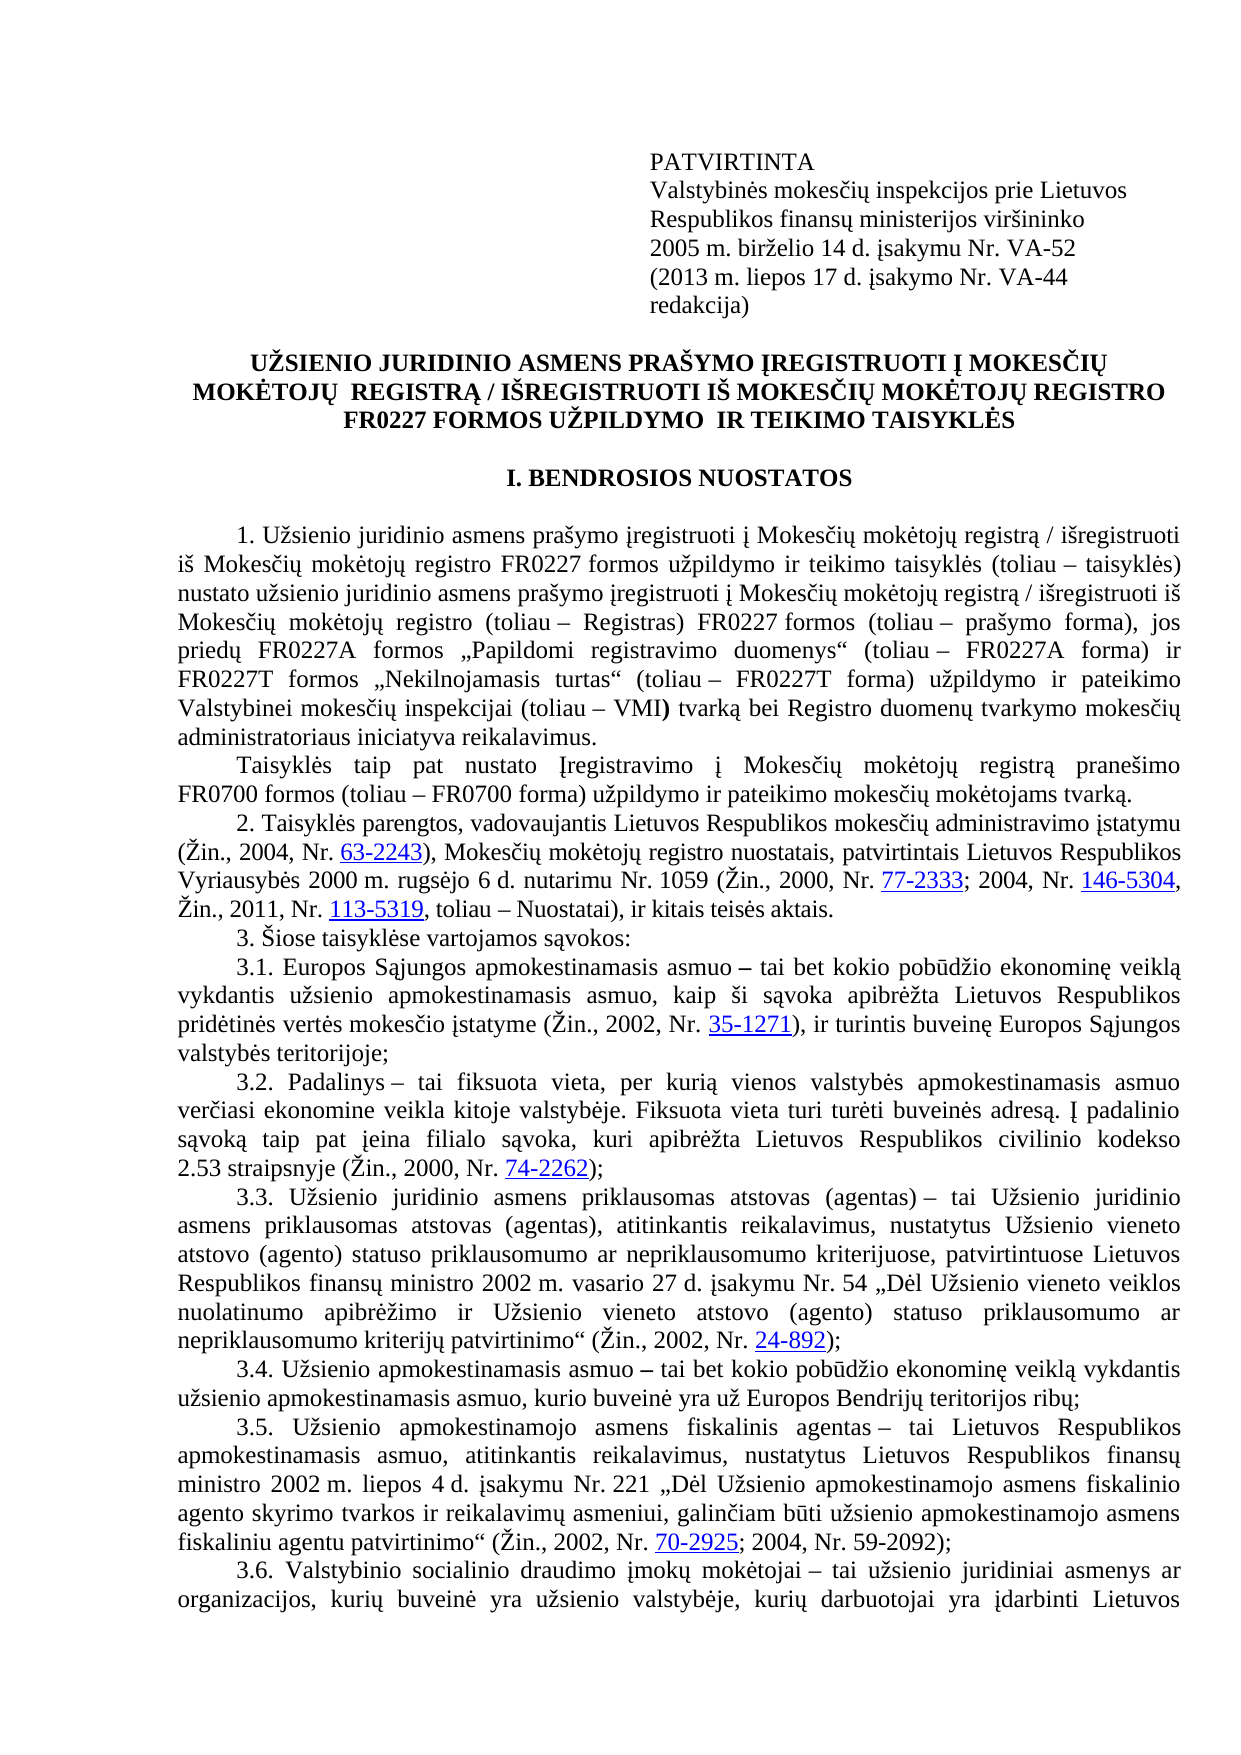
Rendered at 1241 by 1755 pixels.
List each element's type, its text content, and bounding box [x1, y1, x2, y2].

text (2013 m. liepos 17 d. įsakymo Nr. VA-44 [649, 262, 1181, 291]
text 2. Taisyklės parengtos, vadovaujantis Lietuvos Respublikos mokesčių administravimo įstatymu (Žin., 2004, Nr. 63-2243), Mokesčių mokėtojų registro nuostatais, patvirtintais Lietuvos Respublikos Vyriausybės 2000 m. rugsėjo 6 d. nutarimu Nr. 1059 (Žin., 2000, Nr. 77-2333; 2004, Nr. 146-5304, Žin., 2011, Nr. 113-5319, toliau – Nuostatai), ir kitais teisės aktais. [177, 808, 1181, 923]
text 3. Šiose taisyklėse vartojamos sąvokos: [177, 923, 1181, 952]
text Valstybinės mokesčių inspekcijos prie Lietuvos Respublikos finansų ministerijos viršininko [649, 176, 1181, 233]
text 3.4. Užsienio apmokestinamasis asmuo – tai bet kokio pobūdžio ekonominę veiklą vykdantis užsienio apmokestinamasis asmuo, kurio buveinė yra už Europos Bendrijų teritorijos ribų; [177, 1354, 1181, 1412]
text Taisyklės taip pat nustato Įregistravimo į Mokesčių mokėtojų registrą pranešimo FR0700 formos (toliau – FR0700 forma) užpildymo ir pateikimo mokesčių mokėtojams tvarką. [177, 751, 1181, 808]
text 1. Užsienio juridinio asmens prašymo įregistruoti į Mokesčių mokėtojų registrą / išregistruoti iš Mokesčių mokėtojų registro FR0227 formos užpildymo ir teikimo taisyklės (toliau – taisyklės) nustato užsienio juridinio asmens prašymo įregistruoti į Mokesčių mokėtojų registrą / išregistruoti iš Mokesčių mokėtojų registro (toliau – Registras) FR0227 formos (toliau – prašymo forma), jos priedų FR0227A formos „Papildomi registravimo duomenys“ (toliau – FR0227A forma) ir FR0227T formos „Nekilnojamasis turtas“ (toliau – FR0227T forma) užpildymo ir pateikimo Valstybinei mokesčių inspekcijai (toliau – VMI) tvarką bei Registro duomenų tvarkymo mokesčių administratoriaus iniciatyva reikalavimus. [177, 521, 1181, 751]
text 3.3. Užsienio juridinio asmens priklausomas atstovas (agentas) – tai Užsienio juridinio asmens priklausomas atstovas (agentas), atitinkantis reikalavimus, nustatytus Užsienio vieneto atstovo (agento) statuso priklausomumo ar nepriklausomumo kriterijuose, patvirtintuose Lietuvos Respublikos finansų ministro 2002 m. vasario 27 d. įsakymu Nr. 54 „Dėl Užsienio vieneto veiklos nuolatinumo apibrėžimo ir Užsienio vieneto atstovo (agento) statuso priklausomumo ar nepriklausomumo kriterijų patvirtinimo“ (Žin., 2002, Nr. 24-892); [177, 1182, 1181, 1354]
text 3.2. Padalinys – tai fiksuota vieta, per kurią vienos valstybės apmokestinamasis asmuo verčiasi ekonomine veikla kitoje valstybėje. Fiksuota vieta turi turėti buveinės adresą. Į padalinio sąvoką taip pat įeina filialo sąvoka, kuri apibrėžta Lietuvos Respublikos civilinio kodekso 2.53 straipsnyje (Žin., 2000, Nr. 74-2262); [177, 1067, 1181, 1182]
text redakcija) [649, 291, 1181, 319]
text 3.1. Europos Sąjungos apmokestinamasis asmuo – tai bet kokio pobūdžio ekonominę veiklą vykdantis užsienio apmokestinamasis asmuo, kaip ši sąvoka apibrėžta Lietuvos Respublikos pridėtinės vertės mokesčio įstatyme (Žin., 2002, Nr. 35-1271), ir turintis buveinę Europos Sąjungos valstybės teritorijoje; [177, 952, 1181, 1067]
text UŽSIENIO JURIDINIO ASMENS PRAŠYMO ĮREGISTRUOTI Į MOKESČIŲ MOKĖTOJŲ REGISTRĄ / IŠREGISTRUOTI IŠ MOKESČIŲ MOKĖTOJŲ REGISTRO FR0227 FORMOS UŽPILDYMO IR TEIKIMO TAISYKLĖS [177, 348, 1181, 434]
text I. BENDROSIOS NUOSTATOS [177, 463, 1181, 492]
text 2005 m. birželio 14 d. įsakymu Nr. VA-52 [649, 233, 1181, 262]
text PATVIRTINTA [649, 147, 1181, 176]
text 3.6. Valstybinio socialinio draudimo įmokų mokėtojai – tai užsienio juridiniai asmenys ar organizacijos, kurių buveinė yra užsienio valstybėje, kurių darbuotojai yra įdarbinti Lietuvos [177, 1556, 1181, 1613]
text 3.5. Užsienio apmokestinamojo asmens fiskalinis agentas – tai Lietuvos Respublikos apmokestinamasis asmuo, atitinkantis reikalavimus, nustatytus Lietuvos Respublikos finansų ministro 2002 m. liepos 4 d. įsakymu Nr. 221 „Dėl Užsienio apmokestinamojo asmens fiskalinio agento skyrimo tvarkos ir reikalavimų asmeniui, galinčiam būti užsienio apmokestinamojo asmens fiskaliniu agentu patvirtinimo“ (Žin., 2002, Nr. 70-2925; 2004, Nr. 59-2092); [177, 1412, 1181, 1556]
